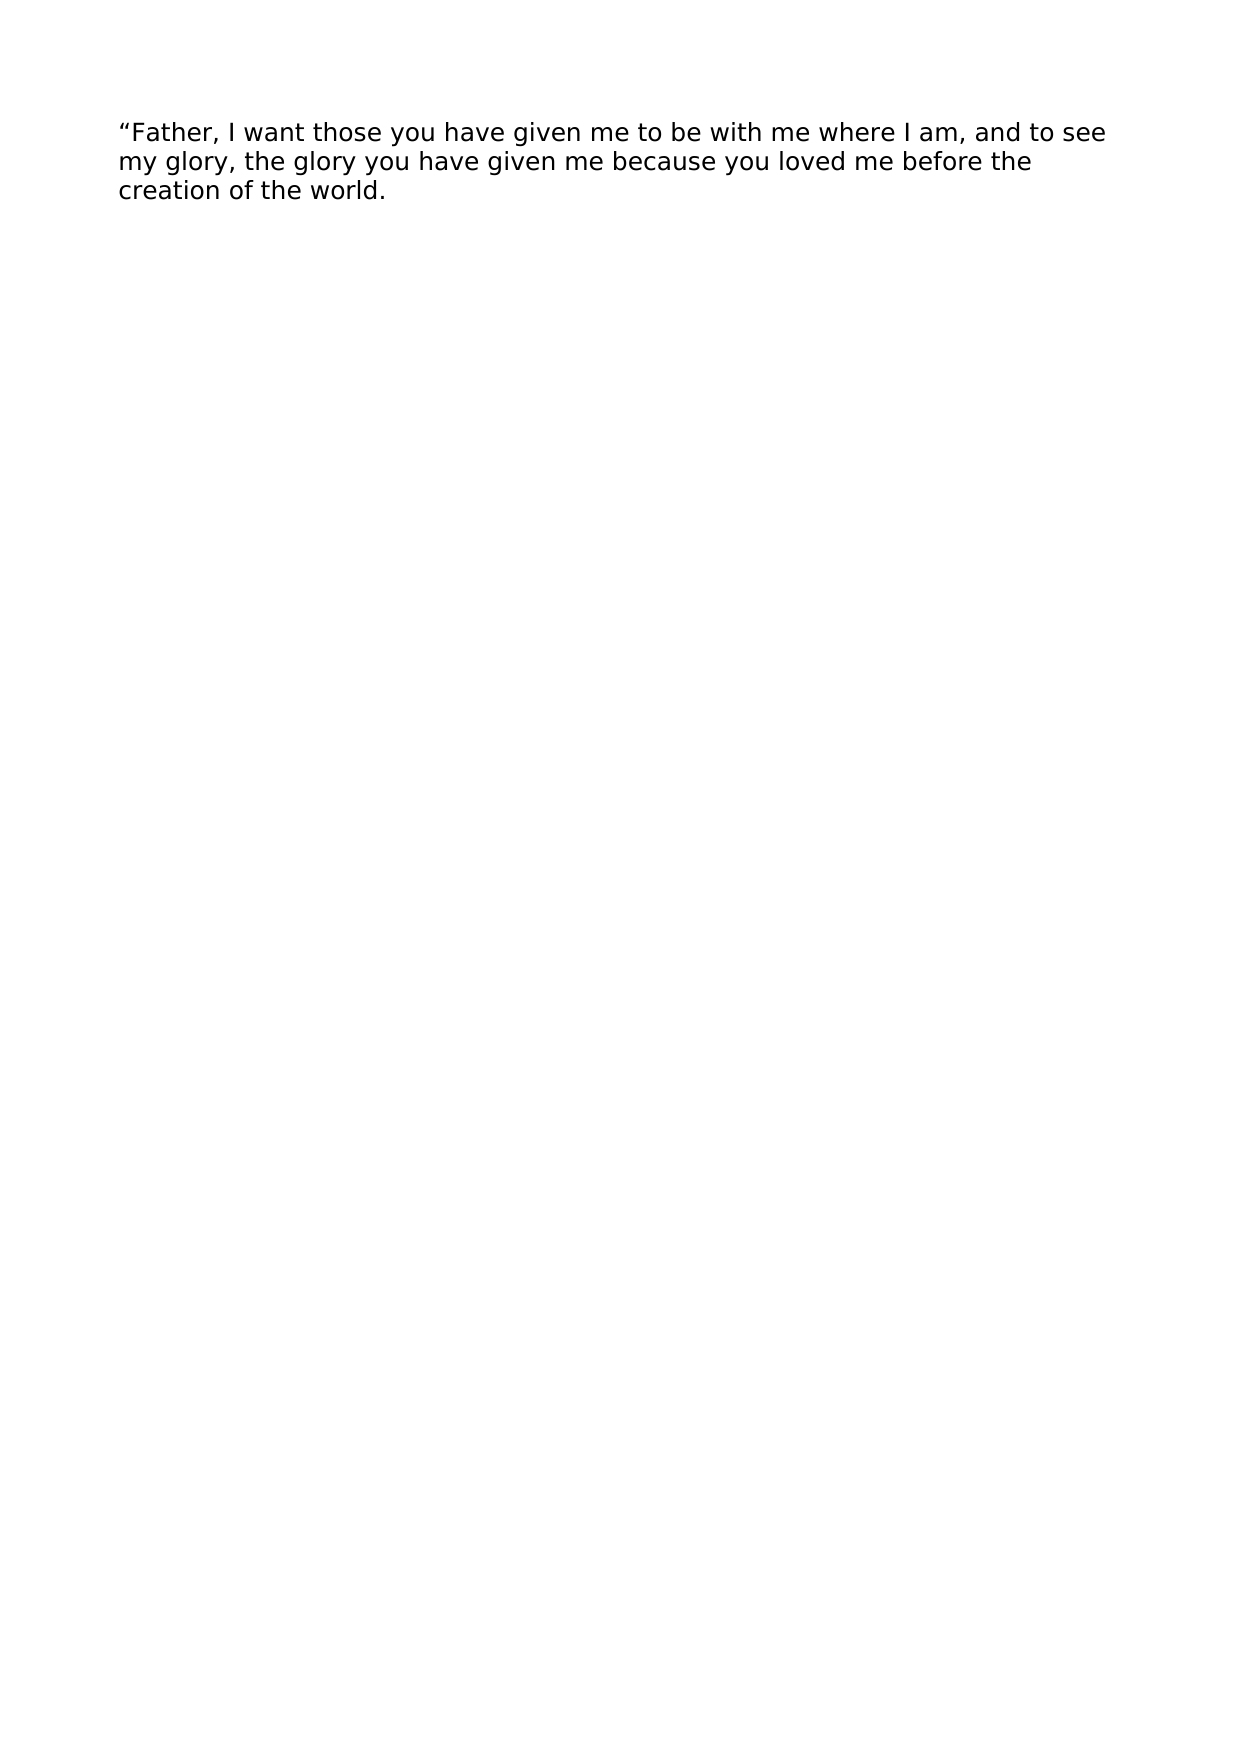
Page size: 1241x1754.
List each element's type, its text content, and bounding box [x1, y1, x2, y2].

text “Father, I want those you have given me to be with me where I am, and to see my glory, the glory you have given me because you loved me before the creation of the world. [118, 118, 1122, 206]
